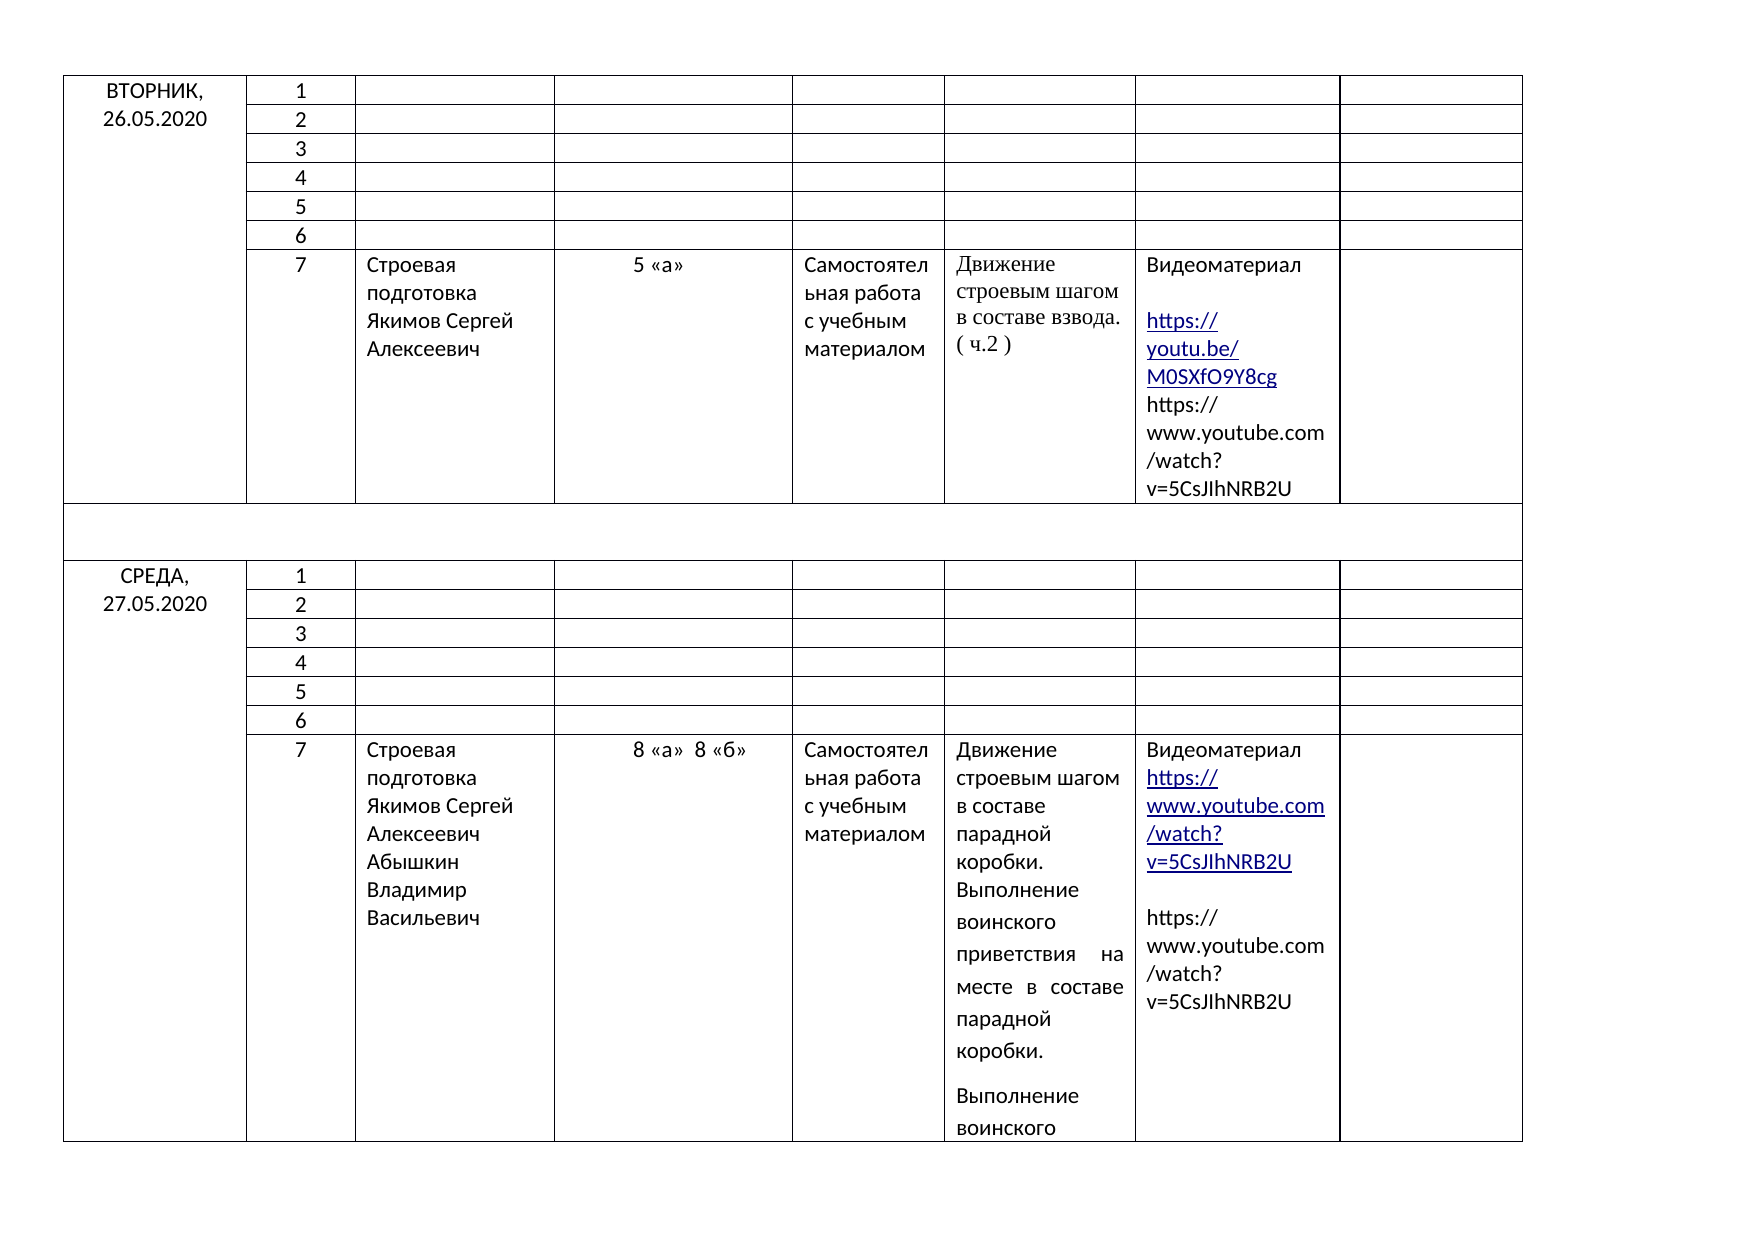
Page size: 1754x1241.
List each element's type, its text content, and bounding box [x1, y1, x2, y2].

table_cell 7 [247, 250, 355, 503]
table_cell [1341, 134, 1522, 162]
table_cell [1341, 221, 1522, 249]
table_cell [945, 677, 1135, 705]
table_cell [1136, 76, 1339, 104]
table_cell [555, 76, 792, 104]
table_cell Движение строевым шагом в составе парадной коробки. Выполнение воинского приветствия на месте в составе парадной коробки. Выполнение воинского [945, 735, 1135, 1141]
table_cell 5 [247, 192, 355, 220]
table_cell [793, 221, 944, 249]
table_cell 4 [247, 163, 355, 191]
table_cell [945, 134, 1135, 162]
table_cell [1341, 105, 1522, 133]
table_cell [793, 163, 944, 191]
table_cell [1136, 163, 1339, 191]
table_cell [945, 648, 1135, 676]
table_cell 7 [247, 735, 355, 1141]
table_cell [1341, 648, 1522, 676]
table_cell [793, 192, 944, 220]
table_cell [356, 561, 554, 589]
table_cell 8 «а» 8 «б» [555, 735, 792, 1141]
table_cell [555, 134, 792, 162]
table_cell [1341, 677, 1522, 705]
table_cell [356, 648, 554, 676]
table_cell [356, 590, 554, 618]
table_cell 4 [247, 648, 355, 676]
table_cell [356, 192, 554, 220]
table_cell Видеоматериал https://youtu.be/M0SXfO9Y8cg https://www.youtube.com/watch?v=5CsJIhNRB2U [1136, 250, 1339, 503]
table_cell [945, 619, 1135, 647]
table_cell [1136, 590, 1339, 618]
table_cell [356, 619, 554, 647]
table_cell [945, 221, 1135, 249]
table_cell [1136, 134, 1339, 162]
table_cell [1136, 706, 1339, 734]
table_cell [1136, 619, 1339, 647]
table_cell [555, 590, 792, 618]
table_cell [1136, 221, 1339, 249]
table_cell 5 «а» [555, 250, 792, 503]
table_cell [1341, 250, 1522, 503]
table_cell [1341, 706, 1522, 734]
table_cell Самостоятельная работа с учебным материалом [793, 735, 944, 1141]
table_cell ВТОРНИК, 26.05.2020 [64, 76, 246, 503]
table_cell [945, 76, 1135, 104]
table_cell Строевая подготовка Якимов Сергей Алексеевич [356, 250, 554, 503]
table_cell [1341, 590, 1522, 618]
table_cell [793, 619, 944, 647]
table_cell [793, 648, 944, 676]
table_cell [356, 221, 554, 249]
table_cell [1136, 192, 1339, 220]
table_cell Самостоятельная работа с учебным материалом [793, 250, 944, 503]
table_cell [555, 706, 792, 734]
table_cell [1341, 192, 1522, 220]
table_cell [793, 677, 944, 705]
table_cell 3 [247, 619, 355, 647]
table_cell [1136, 648, 1339, 676]
table_cell [945, 163, 1135, 191]
table_cell Движение строевым шагом в составе взвода. ( ч.2 ) [945, 250, 1135, 503]
table_cell [793, 706, 944, 734]
table_cell [945, 590, 1135, 618]
table_cell [356, 76, 554, 104]
table_cell [555, 163, 792, 191]
table_cell [356, 706, 554, 734]
table_cell [945, 105, 1135, 133]
table_cell [555, 648, 792, 676]
table_cell [793, 561, 944, 589]
table_cell [555, 561, 792, 589]
table_cell [555, 619, 792, 647]
table_cell [356, 163, 554, 191]
table_cell [555, 192, 792, 220]
table_cell [555, 105, 792, 133]
table_cell Строевая подготовка Якимов Сергей Алексеевич Абышкин Владимир Васильевич [356, 735, 554, 1141]
table_cell СРЕДА, 27.05.2020 [64, 561, 246, 1141]
table_cell 2 [247, 105, 355, 133]
table_cell [793, 105, 944, 133]
table_cell [1136, 677, 1339, 705]
table_cell [1136, 561, 1339, 589]
table_cell Видеоматериал https://www.youtube.com/watch?v=5CsJIhNRB2U https://www.youtube.com/watch?v=5CsJIhNRB2U [1136, 735, 1339, 1141]
table_cell 2 [247, 590, 355, 618]
table_cell [356, 105, 554, 133]
table_cell [793, 134, 944, 162]
table_cell [64, 504, 1522, 560]
table_cell [945, 192, 1135, 220]
table_cell [555, 677, 792, 705]
table_cell 6 [247, 706, 355, 734]
table_cell 5 [247, 677, 355, 705]
table_cell [945, 706, 1135, 734]
table_cell [1341, 163, 1522, 191]
table_cell [1341, 735, 1522, 1141]
table_cell 6 [247, 221, 355, 249]
table_cell 1 [247, 561, 355, 589]
table_cell [1341, 619, 1522, 647]
table_cell [1341, 76, 1522, 104]
table_cell [356, 134, 554, 162]
table_cell [793, 76, 944, 104]
table_cell [793, 590, 944, 618]
table_cell [1136, 105, 1339, 133]
table_cell [356, 677, 554, 705]
table_cell [555, 221, 792, 249]
table_cell [945, 561, 1135, 589]
table_cell 3 [247, 134, 355, 162]
table_cell 1 [247, 76, 355, 104]
table_cell [1341, 561, 1522, 589]
